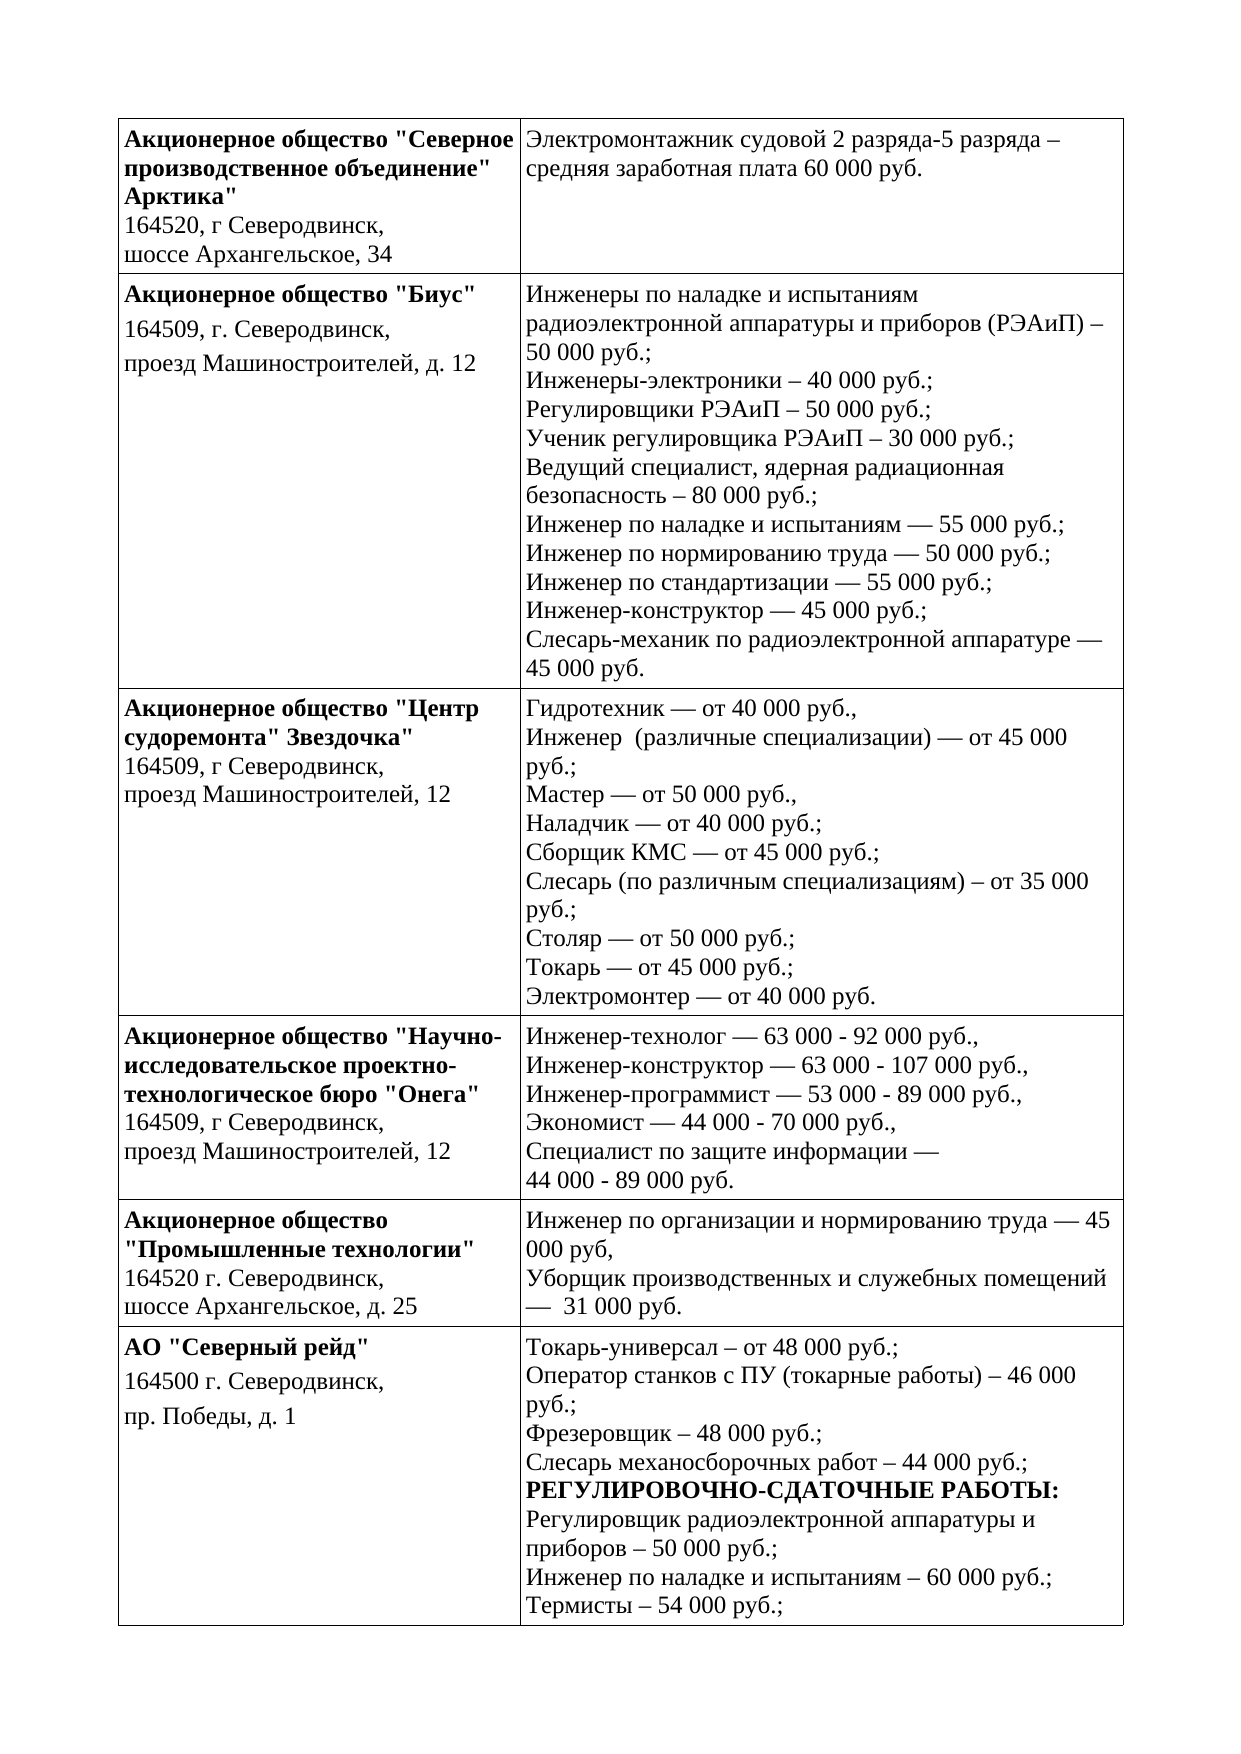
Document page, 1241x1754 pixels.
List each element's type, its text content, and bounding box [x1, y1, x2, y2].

table_cell Инженер по организации и нормированию труда — 45 000 руб, Уборщик производственных и служебных помещений — 31 000 руб. [521, 1200, 1123, 1326]
table_cell Акционерное общество "Промышленные технологии" 164520 г. Северодвинск, шоссе Архангельское, д. 25 [119, 1200, 520, 1326]
table_cell Инженеры по наладке и испытаниям радиоэлектронной аппаратуры и приборов (РЭАиП) – 50 000 руб.; Инженеры-электроники – 40 000 руб.; Регулировщики РЭАиП – 50 000 руб.; Ученик регулировщика РЭАиП – 30 000 руб.; Ведущий специалист, ядерная радиационная безопасность – 80 000 руб.; Инженер по наладке и испытаниям — 55 000 руб.; Инженер по нормированию труда — 50 000 руб.; Инженер по стандартизации — 55 000 руб.; Инженер-конструктор — 45 000 руб.; Слесарь-механик по радиоэлектронной аппаратуре — 45 000 руб. [521, 274, 1123, 688]
table_cell АО "Северный рейд" 164500 г. Северодвинск, пр. Победы, д. 1 [119, 1327, 520, 1625]
table_cell Гидротехник — от 40 000 руб., Инженер (различные специализации) — от 45 000 руб.; Мастер — от 50 000 руб., Наладчик — от 40 000 руб.; Сборщик КМС — от 45 000 руб.; Слесарь (по различным специализациям) – от 35 000 руб.; Столяр — от 50 000 руб.; Токарь — от 45 000 руб.; Электромонтер — от 40 000 руб. [521, 689, 1123, 1015]
table_header Электромонтажник судовой 2 разряда-5 разряда – средняя заработная плата 60 000 руб. [521, 119, 1123, 273]
table_cell Акционерное общество "Научно-исследовательское проектно-технологическое бюро "Онега" 164509, г Северодвинск, проезд Машиностроителей, 12 [119, 1016, 520, 1199]
table_header Акционерное общество "Северное производственное объединение" Арктика" 164520, г Северодвинск, шоссе Архангельское, 34 [119, 119, 520, 273]
table_cell Инженер-технолог — 63 000 - 92 000 руб., Инженер-конструктор — 63 000 - 107 000 руб., Инженер-программист — 53 000 - 89 000 руб., Экономист — 44 000 - 70 000 руб., Специалист по защите информации — 44 000 - 89 000 руб. [521, 1016, 1123, 1199]
table_cell Акционерное общество "Биус" 164509, г. Северодвинск, проезд Машиностроителей, д. 12 [119, 274, 520, 688]
table_cell Акционерное общество "Центр судоремонта" Звездочка" 164509, г Северодвинск, проезд Машиностроителей, 12 [119, 689, 520, 1015]
table_cell Токарь-универсал – от 48 000 руб.; Оператор станков с ПУ (токарные работы) – 46 000 руб.; Фрезеровщик – 48 000 руб.; Слесарь механосборочных работ – 44 000 руб.; РЕГУЛИРОВОЧНО-СДАТОЧНЫЕ РАБОТЫ: Регулировщик радиоэлектронной аппаратуры и приборов – 50 000 руб.; Инженер по наладке и испытаниям – 60 000 руб.; Термисты – 54 000 руб.; [521, 1327, 1123, 1625]
